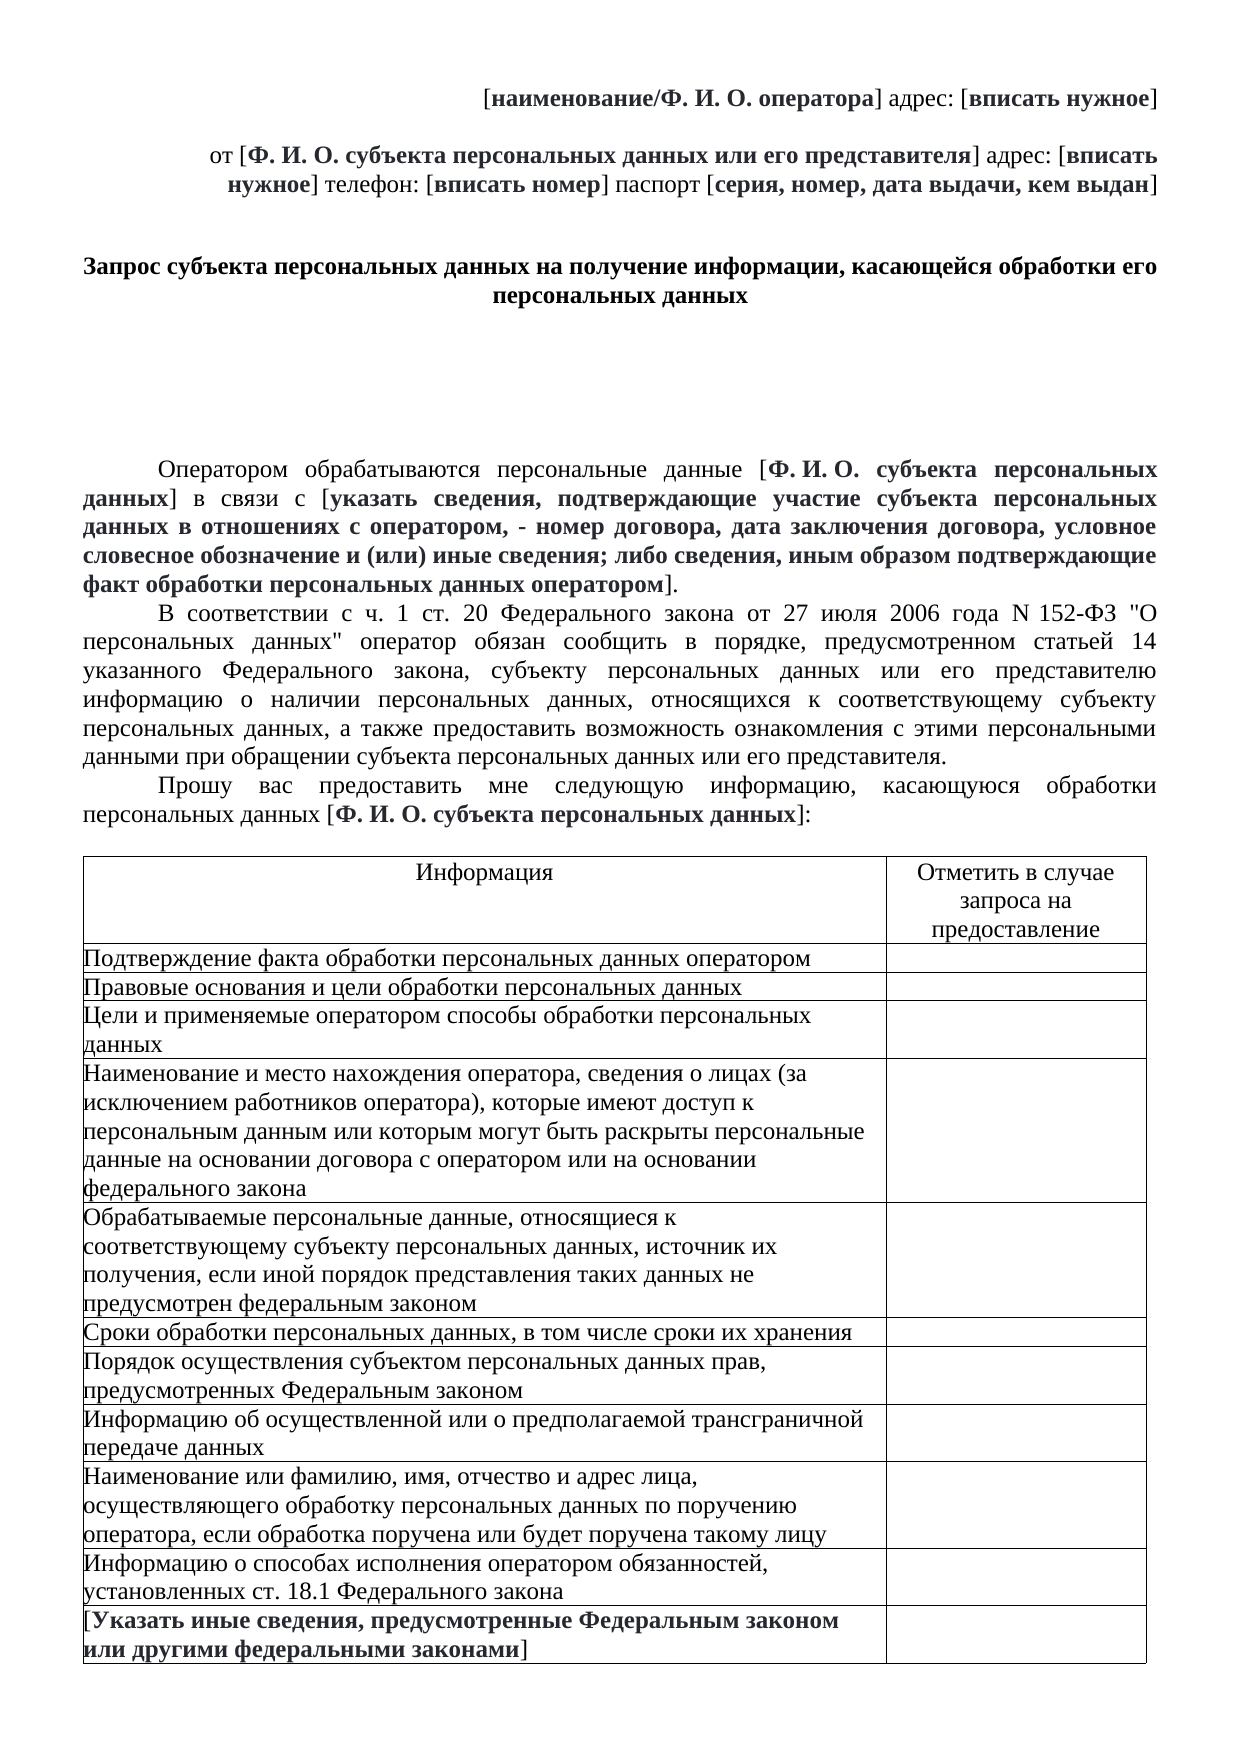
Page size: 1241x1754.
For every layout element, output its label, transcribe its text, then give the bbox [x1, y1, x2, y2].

table_cell Наименование или фамилию, имя, отчество и адрес лица, осуществляющего обработку персональных данных по поручению оператора, если обработка поручена или будет поручена такому лицу [84, 1462, 886, 1548]
table_cell [887, 1347, 1146, 1404]
table_cell Подтверждение факта обработки персональных данных оператором [84, 944, 886, 972]
text Оператором обрабатываются персональные данные [Ф. И. О. субъекта персональных данных] в связи с [указать сведения, подтверждающие участие субъекта персональных данных в отношениях с оператором, - номер договора, дата заключения договора, условное словесное обозначение и (или) иные сведения; либо сведения, иным образом подтверждающие факт обработки персональных данных оператором]. [83, 454, 1157, 598]
table_cell Информацию об осуществленной или о предполагаемой трансграничной передаче данных [84, 1405, 886, 1461]
table_cell Обрабатываемые персональные данные, относящиеся к соответствующему субъекту персональных данных, источник их получения, если иной порядок представления таких данных не предусмотрен федеральным законом [84, 1203, 886, 1317]
table_cell Порядок осуществления субъектом персональных данных прав, предусмотренных Федеральным законом [84, 1347, 886, 1404]
table_cell [887, 944, 1146, 972]
table_cell [887, 1001, 1146, 1058]
table_cell [887, 1606, 1146, 1663]
table_cell [887, 1462, 1146, 1548]
text от [Ф. И. О. субъекта персональных данных или его представителя] адрес: [вписать нужное] телефон: [вписать номер] паспорт [серия, номер, дата выдачи, кем выдан] [83, 140, 1157, 198]
table_cell Наименование и место нахождения оператора, сведения о лицах (за исключением работников оператора), которые имеют доступ к персональным данным или которым могут быть раскрыты персональные данные на основании договора с оператором или на основании федерального закона [84, 1059, 886, 1202]
table_cell [887, 1405, 1146, 1461]
table_cell Информацию о способах исполнения оператором обязанностей, установленных ст. 18.1 Федерального закона [84, 1549, 886, 1605]
table_header Информация [84, 857, 886, 943]
table_cell Правовые основания и цели обработки персональных данных [84, 973, 886, 1000]
table_header Отметить в случае запроса на предоставление [887, 857, 1146, 943]
text [наименование/Ф. И. О. оператора] адрес: [вписать нужное] [83, 83, 1157, 111]
subtitle Запрос субъекта персональных данных на получение информации, касающейся обработки его персональных данных [83, 251, 1157, 309]
table_cell Цели и применяемые оператором способы обработки персональных данных [84, 1001, 886, 1058]
table_cell [887, 1203, 1146, 1317]
text В соответствии с ч. 1 ст. 20 Федерального закона от 27 июля 2006 года N 152-ФЗ "О персональных данных" оператор обязан сообщить в порядке, предусмотренном статьей 14 указанного Федерального закона, субъекту персональных данных или его представителю информацию о наличии персональных данных, относящихся к соответствующему субъекту персональных данных, а также предоставить возможность ознакомления с этими персональными данными при обращении субъекта персональных данных или его представителя. [83, 598, 1157, 770]
text Прошу вас предоставить мне следующую информацию, касающуюся обработки персональных данных [Ф. И. О. субъекта персональных данных]: [83, 770, 1157, 828]
table_cell [Указать иные сведения, предусмотренные Федеральным законом или другими федеральными законами] [84, 1606, 886, 1663]
table_cell [887, 1549, 1146, 1605]
table_cell [887, 973, 1146, 1000]
table_cell Сроки обработки персональных данных, в том числе сроки их хранения [84, 1318, 886, 1346]
table_cell [887, 1318, 1146, 1346]
table_cell [887, 1059, 1146, 1202]
